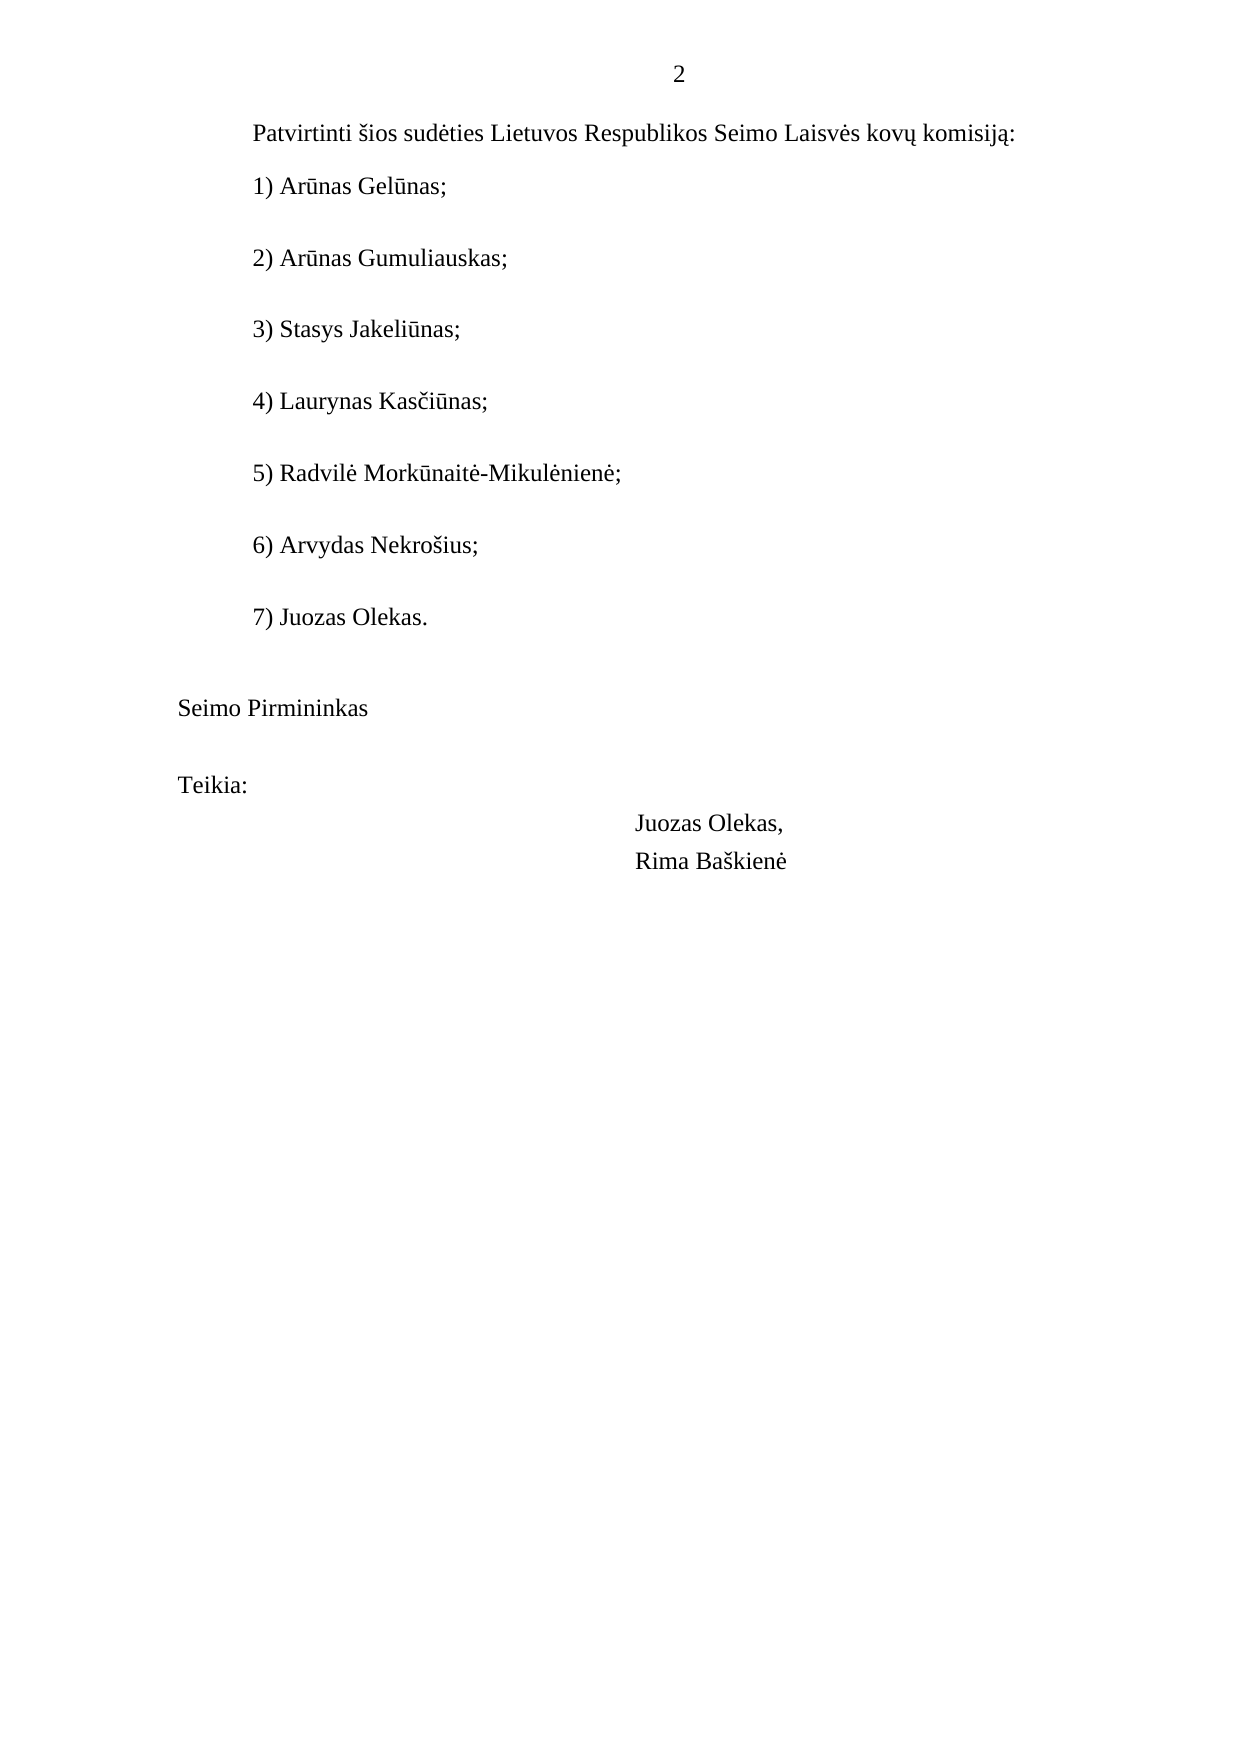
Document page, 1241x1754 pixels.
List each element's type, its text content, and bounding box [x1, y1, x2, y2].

text 1) Arūnas Gelūnas; [177, 171, 1181, 199]
text Patvirtinti šios sudėties Lietuvos Respublikos Seimo Laisvės kovų komisiją: [177, 118, 1181, 147]
text Seimo Pirmininkas [177, 693, 1181, 722]
text Rima Baškienė [635, 846, 1181, 875]
text 7) Juozas Olekas. [177, 602, 1181, 631]
text Juozas Olekas, [635, 808, 1181, 837]
text 6) Arvydas Nekrošius; [177, 530, 1181, 559]
text 3) Stasys Jakeliūnas; [177, 314, 1181, 343]
text Teikia: [177, 770, 1181, 798]
text 5) Radvilė Morkūnaitė-Mikulėnienė; [177, 458, 1181, 487]
text 2) Arūnas Gumuliauskas; [177, 243, 1181, 271]
text 4) Laurynas Kasčiūnas; [177, 386, 1181, 415]
